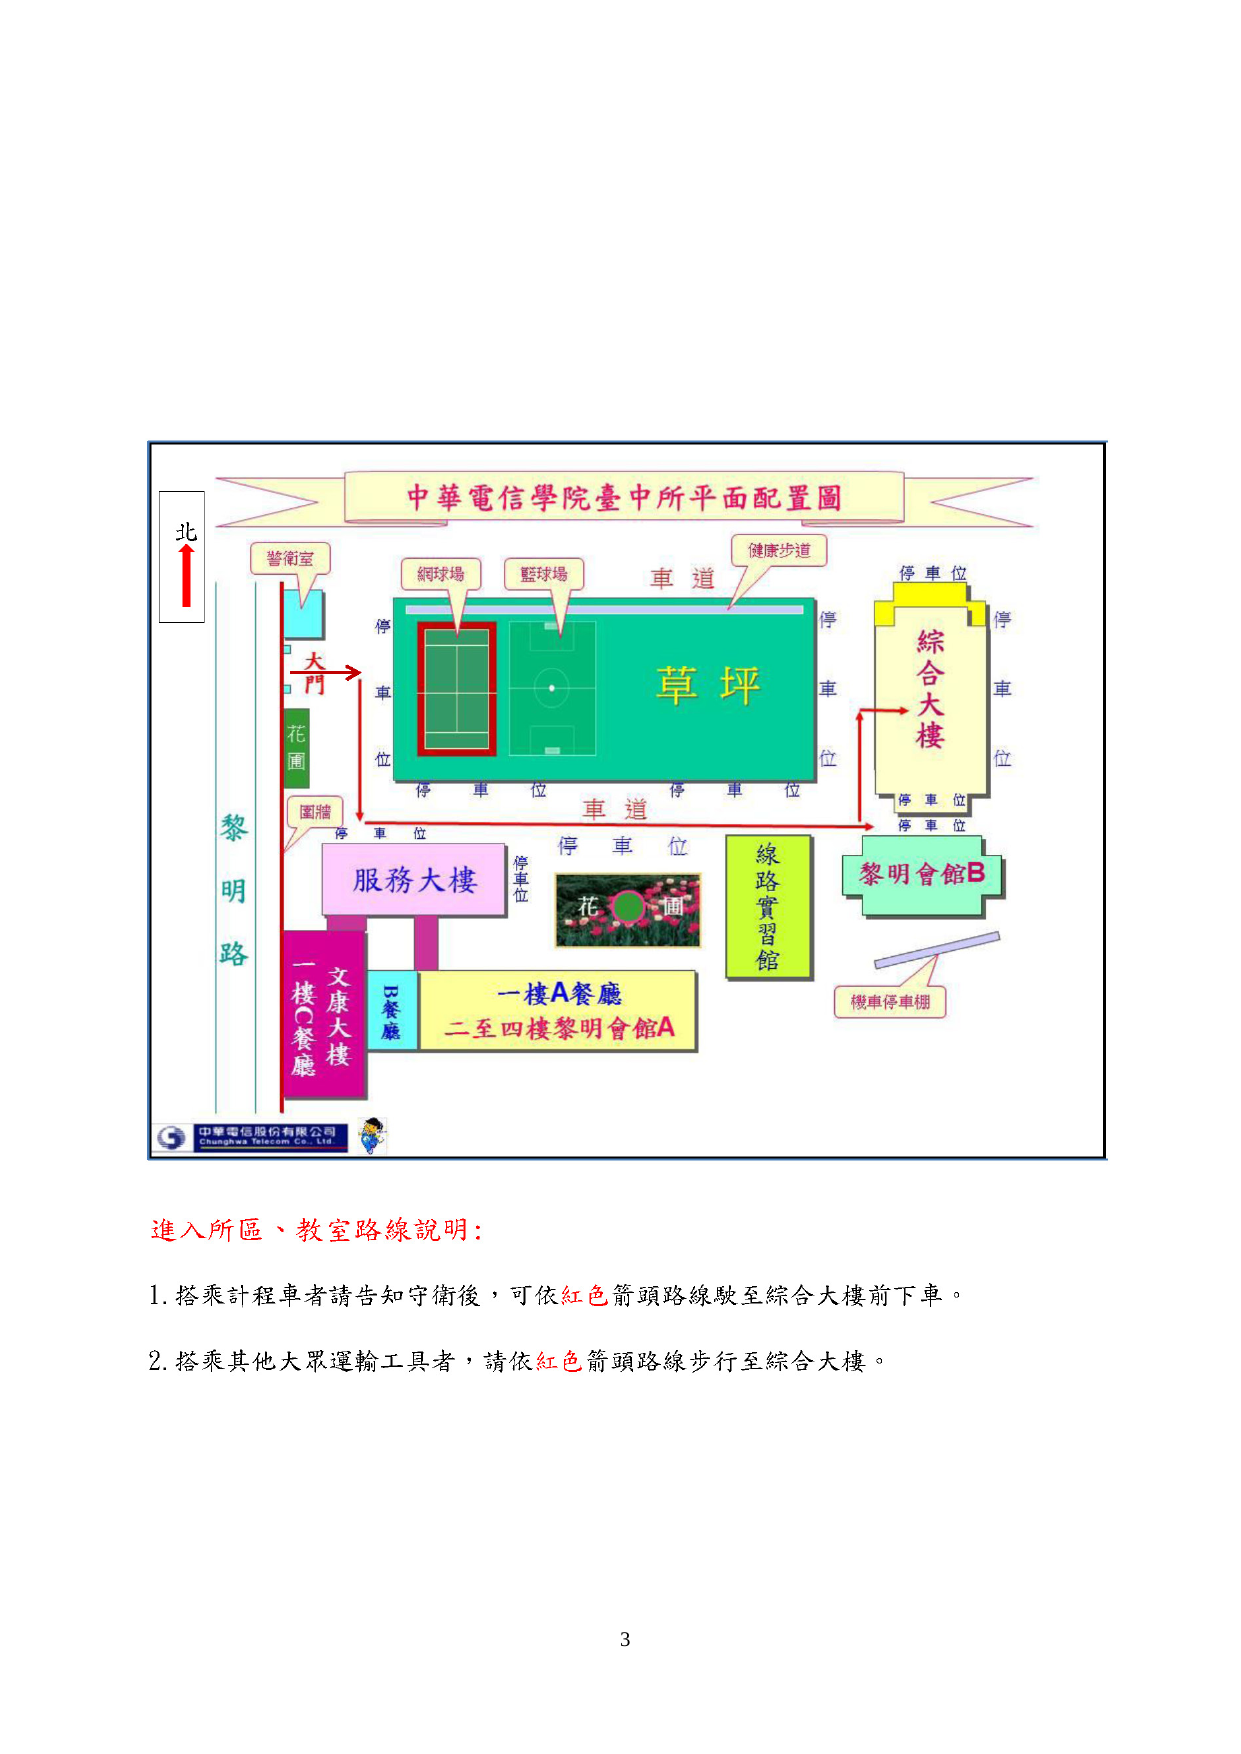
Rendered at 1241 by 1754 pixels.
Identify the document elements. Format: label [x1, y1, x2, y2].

picture [138, 438, 1111, 1415]
